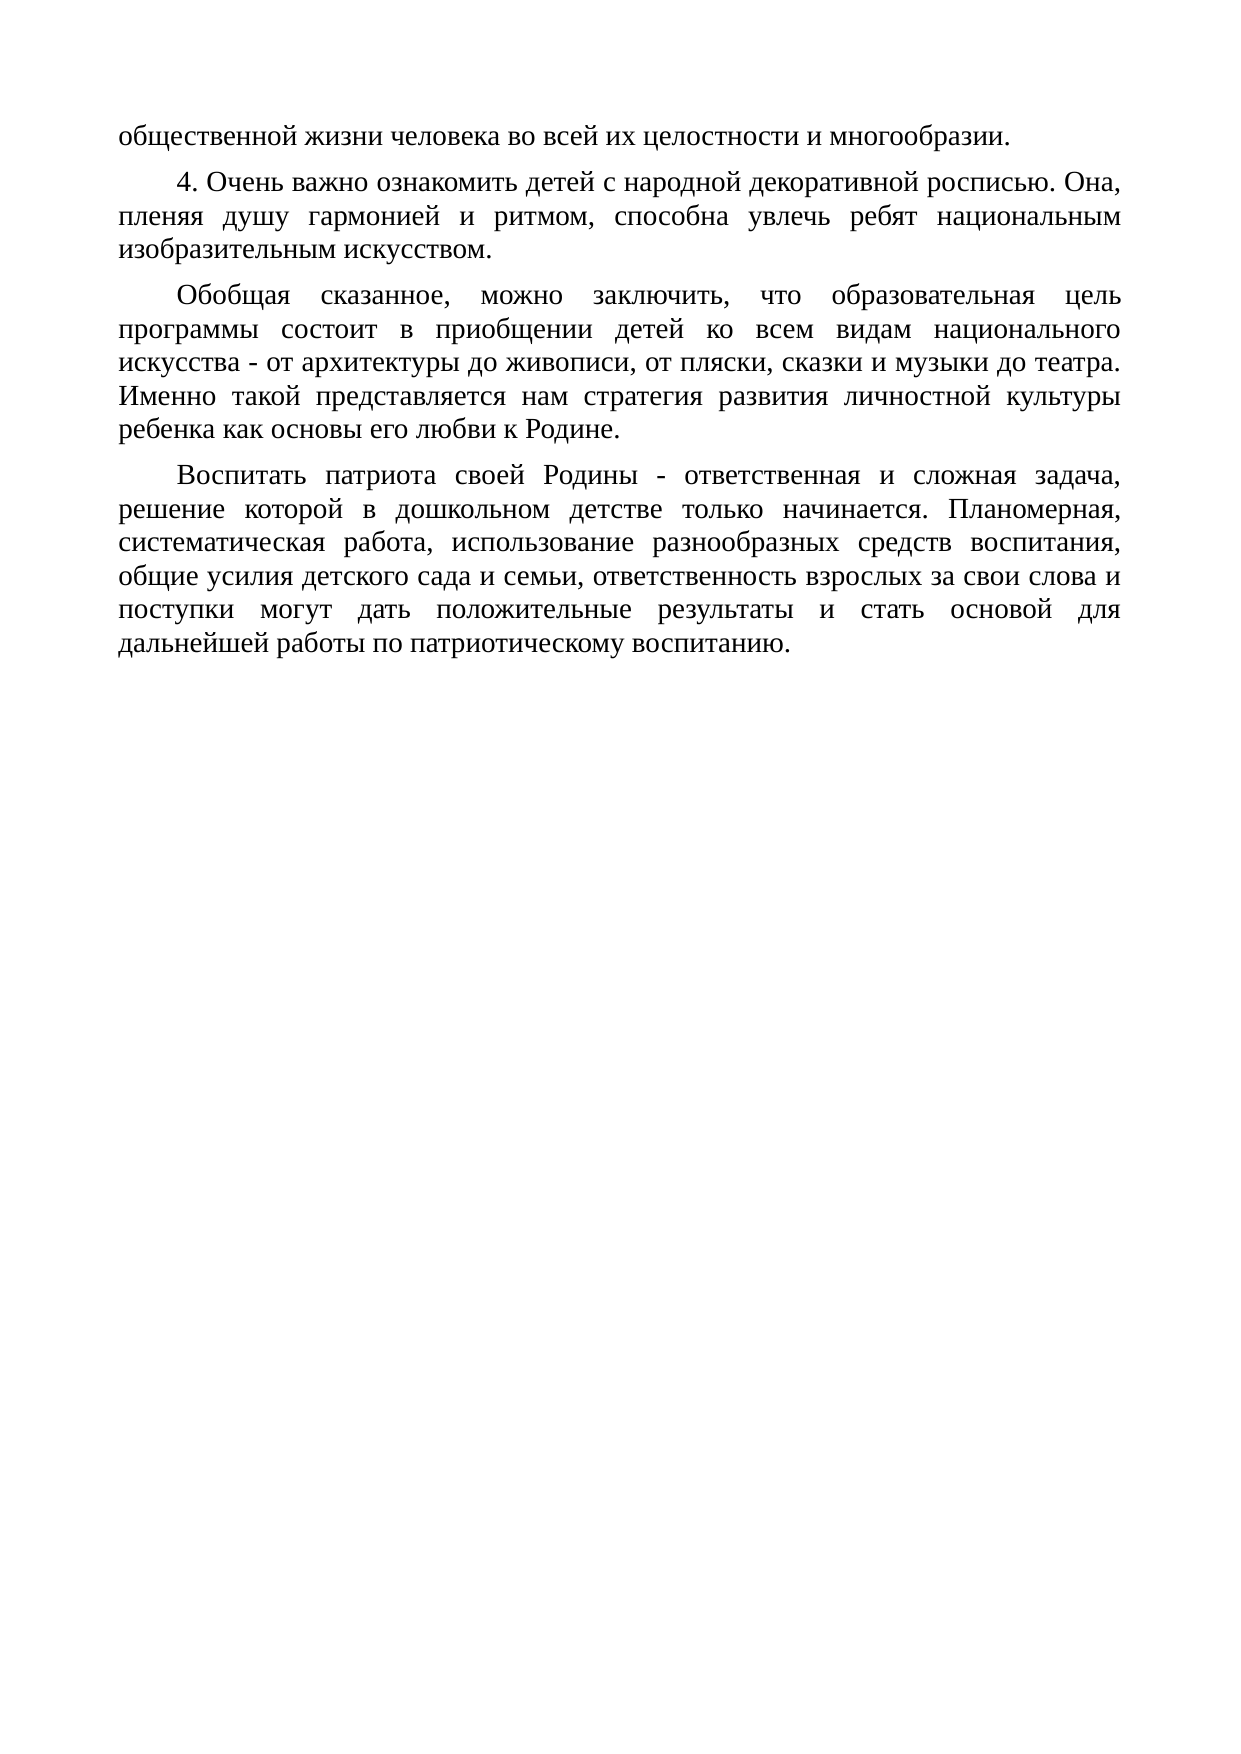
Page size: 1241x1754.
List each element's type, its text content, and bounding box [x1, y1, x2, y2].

text 4. Очень важно ознакомить детей с народной декоративной росписью. Она, пленяя душу гармонией и ритмом, способна увлечь ребят национальным изобразительным искусством. [118, 164, 1122, 265]
text Обобщая сказанное, можно заключить, что образовательная цель программы состоит в приобщении детей ко всем видам национального искусства - от архитектуры до живописи, от пляски, сказки и музыки до театра. Именно такой представляется нам стратегия развития личностной культуры ребенка как основы его любви к Родине. [118, 277, 1122, 445]
text общественной жизни человека во всей их целостности и многообразии. [118, 118, 1122, 152]
text Воспитать патриота своей Родины - ответственная и сложная задача, решение которой в дошкольном детстве только начинается. Планомерная, систематическая работа, использование разнообразных средств воспитания, общие усилия детского сада и семьи, ответственность взрослых за свои слова и поступки могут дать положительные результаты и стать основой для дальнейшей работы по патриотическому воспитанию. [118, 457, 1122, 659]
